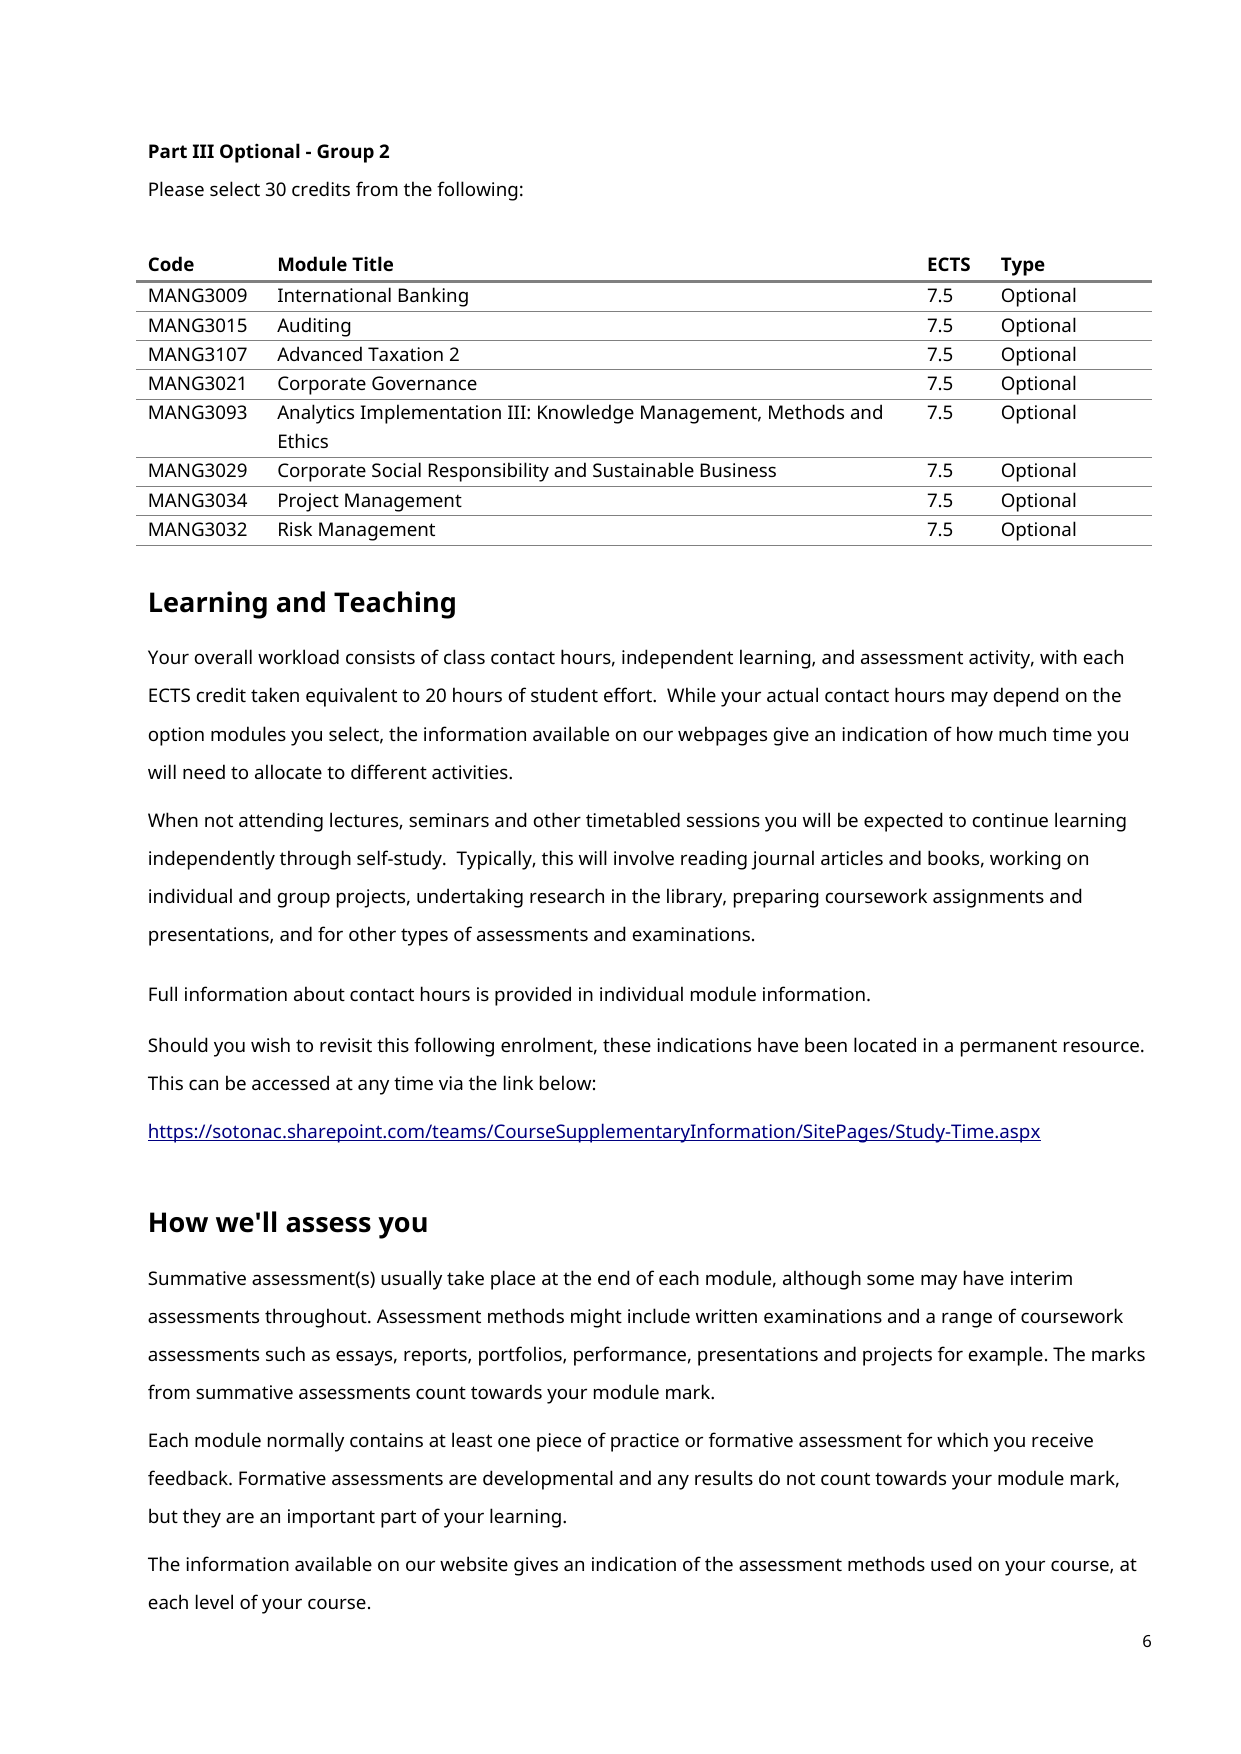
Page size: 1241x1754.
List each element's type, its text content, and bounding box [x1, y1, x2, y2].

table_cell MANG3029 [136, 458, 266, 486]
table_cell MANG3032 [136, 516, 266, 544]
table_cell Optional [989, 458, 1152, 486]
table_cell 7.5 [916, 487, 989, 515]
table_cell MANG3009 [136, 283, 266, 311]
table_cell 7.5 [916, 312, 989, 340]
table_cell 7.5 [916, 283, 989, 311]
table_cell MANG3015 [136, 312, 266, 340]
table_cell Project Management [266, 487, 916, 515]
text https://sotonac.sharepoint.com/teams/CourseSupplementaryInformation/SitePages/Study-Time.aspx [148, 1118, 1152, 1144]
text Full information about contact hours is provided in individual module information. [148, 982, 1152, 1007]
table_cell International Banking [266, 283, 916, 311]
table_cell Code [136, 251, 266, 279]
table_cell Advanced Taxation 2 [266, 341, 916, 369]
table_cell Optional [989, 283, 1152, 311]
table_cell Part III Optional - Group 2 Please select 30 credits from the following: [136, 99, 1152, 251]
table_cell Corporate Social Responsibility and Sustainable Business [266, 458, 916, 486]
table_cell 7.5 [916, 458, 989, 486]
text When not attending lectures, seminars and other timetabled sessions you will be expected to continue learning independently through self-study. Typically, this will involve reading journal articles and books, working on individual and group projects, undertaking research in the library, preparing coursework assignments and presentations, and for other types of assessments and examinations. [148, 807, 1152, 947]
text The information available on our website gives an indication of the assessment methods used on your course, at each level of your course. [148, 1551, 1152, 1615]
table_cell Type [989, 251, 1152, 279]
text Should you wish to revisit this following enrolment, these indications have been located in a permanent resource. This can be accessed at any time via the link below: [148, 1032, 1152, 1096]
table_cell ECTS [916, 251, 989, 279]
table_cell Optional [989, 341, 1152, 369]
table_cell Corporate Governance [266, 370, 916, 399]
table_cell 7.5 [916, 341, 989, 369]
table_cell Optional [989, 370, 1152, 399]
text Summative assessment(s) usually take place at the end of each module, although some may have interim assessments throughout. Assessment methods might include written examinations and a range of coursework assessments such as essays, reports, portfolios, performance, presentations and projects for example. The marks from summative assessments count towards your module mark. [148, 1265, 1152, 1405]
table_cell Optional [989, 312, 1152, 340]
table_cell MANG3034 [136, 487, 266, 515]
table_cell MANG3107 [136, 341, 266, 369]
text Each module normally contains at least one piece of practice or formative assessment for which you receive feedback. Formative assessments are developmental and any results do not count towards your module mark, but they are an important part of your learning. [148, 1427, 1152, 1529]
table_cell 7.5 [916, 400, 989, 457]
table_cell Module Title [266, 251, 916, 279]
table_cell 7.5 [916, 370, 989, 399]
subtitle Learning and Teaching [148, 583, 1152, 620]
table_cell Auditing [266, 312, 916, 340]
table_cell Risk Management [266, 516, 916, 544]
table_cell Analytics Implementation III: Knowledge Management, Methods and Ethics [266, 400, 916, 457]
table_cell 7.5 [916, 516, 989, 544]
subtitle How we'll assess you [148, 1203, 1152, 1240]
table_cell MANG3021 [136, 370, 266, 399]
table_cell MANG3093 [136, 400, 266, 457]
table_cell Optional [989, 516, 1152, 544]
text Your overall workload consists of class contact hours, independent learning, and assessment activity, with each ECTS credit taken equivalent to 20 hours of student effort. While your actual contact hours may depend on the option modules you select, the information available on our webpages give an indication of how much time you will need to allocate to different activities. [148, 644, 1152, 785]
table_cell Optional [989, 487, 1152, 515]
table_cell Optional [989, 400, 1152, 457]
